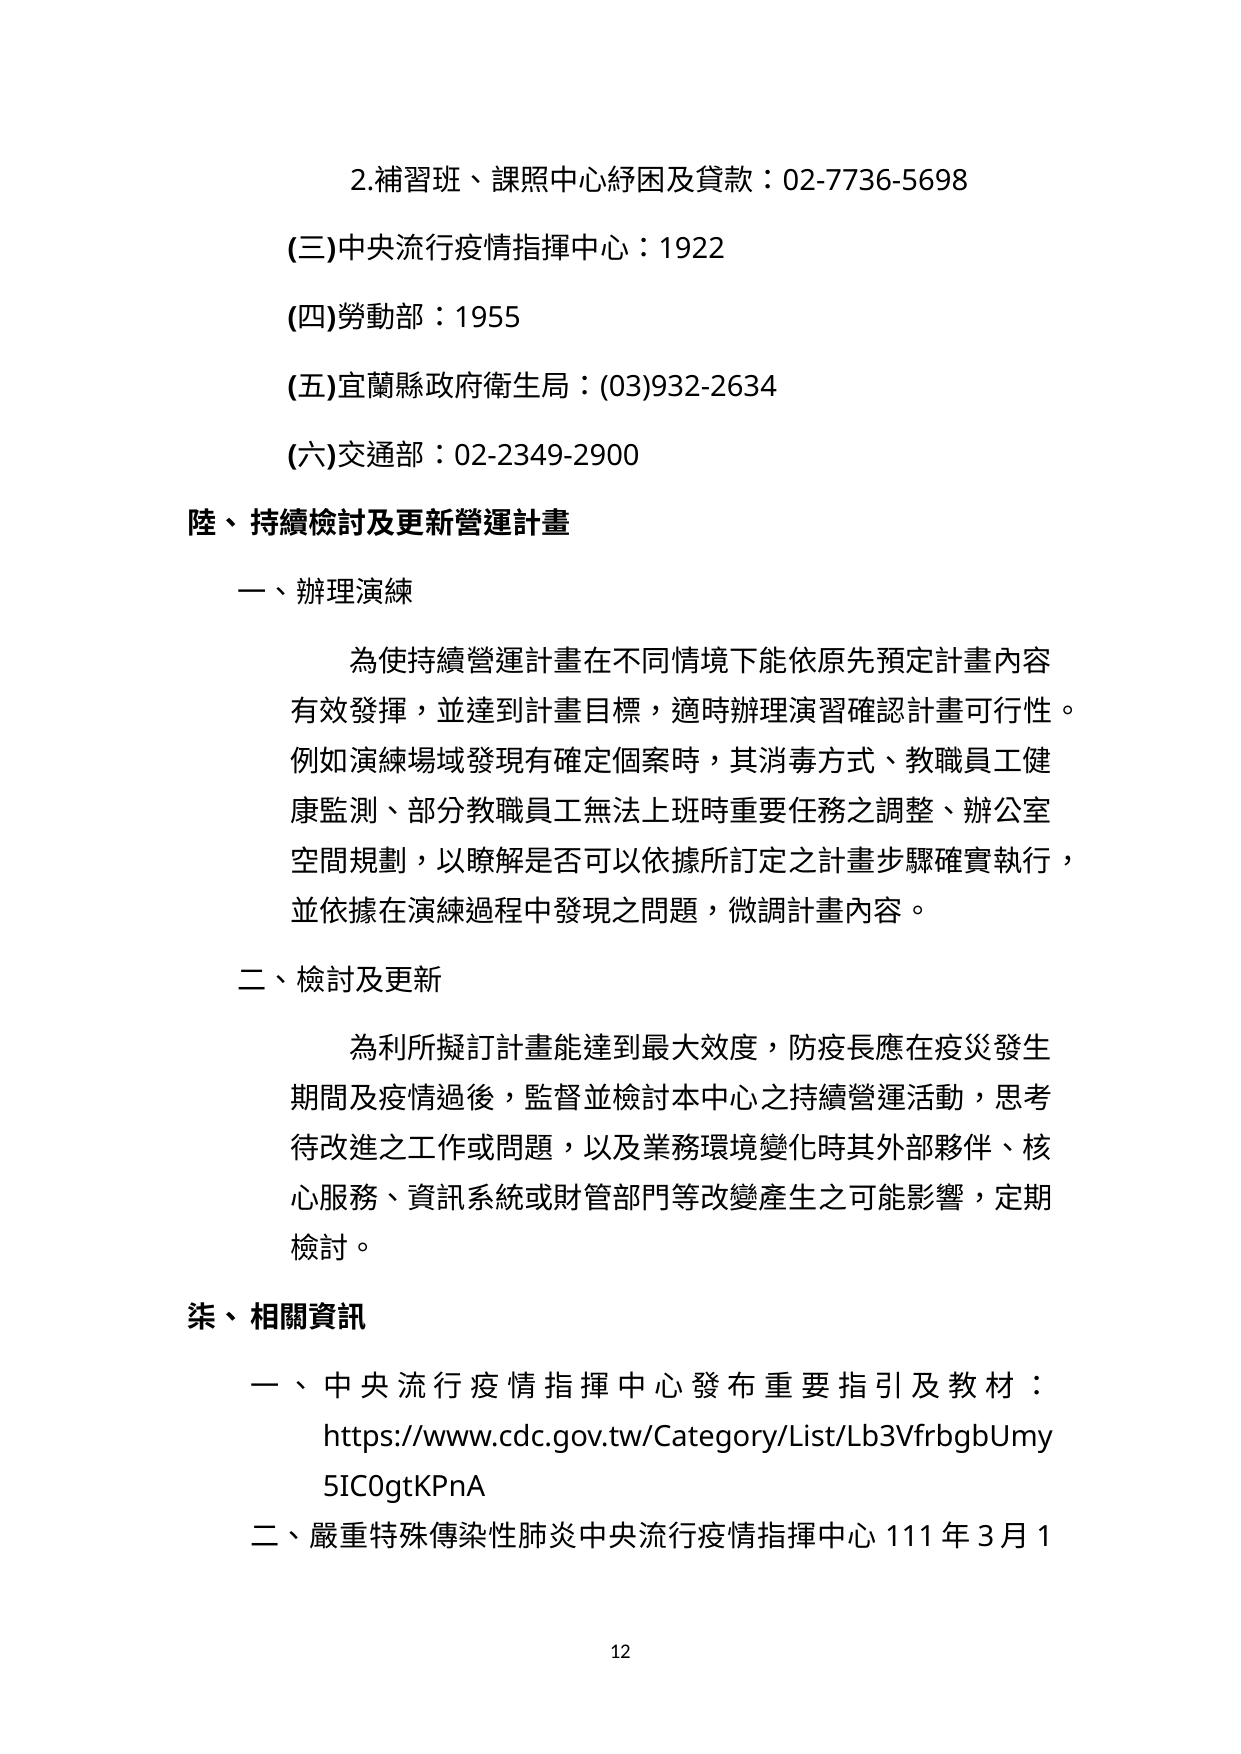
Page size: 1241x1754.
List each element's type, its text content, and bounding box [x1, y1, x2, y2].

list 辦理演練 [237, 562, 1053, 612]
list 一、中央流行疫情指揮中心發布重要指引及教材： https://www.cdc.gov.tw/Category/List/Lb3VfrbgbUmy5IC0gtKPnA [250, 1356, 1053, 1506]
text 為利所擬訂計畫能達到最大效度，防疫長應在疫災發生期間及疫情過後，監督並檢討本中心之持續營運活動，思考待改進之工作或問題，以及業務環境變化時其外部夥伴、核心服務、資訊系統或財管部門等改變產生之可能影響，定期檢討。 [290, 1019, 1053, 1269]
list 宜蘭縣政府衛生局：(03)932-2634 [287, 356, 1053, 406]
list 勞動部：1955 [287, 287, 1053, 337]
subtitle 持續檢討及更新營運計畫 [187, 494, 1053, 544]
subtitle 相關資訊 [187, 1287, 1053, 1337]
list 交通部：02-2349-2900 [287, 425, 1053, 475]
list 檢討及更新 [237, 950, 1053, 1000]
list 二、嚴重特殊傳染性肺炎中央流行疫情指揮中心111年3月1 [250, 1506, 1053, 1556]
list 2.補習班、課照中心紓困及貸款：02-7736-5698 [350, 150, 1053, 200]
text 為使持續營運計畫在不同情境下能依原先預定計畫內容有效發揮，並達到計畫目標，適時辦理演習確認計畫可行性。例如演練場域發現有確定個案時，其消毒方式、教職員工健康監測、部分教職員工無法上班時重要任務之調整、辦公室空間規劃，以瞭解是否可以依據所訂定之計畫步驟確實執行，並依據在演練過程中發現之問題，微調計畫內容。 [290, 631, 1053, 931]
list 中央流行疫情指揮中心：1922 [287, 219, 1053, 269]
